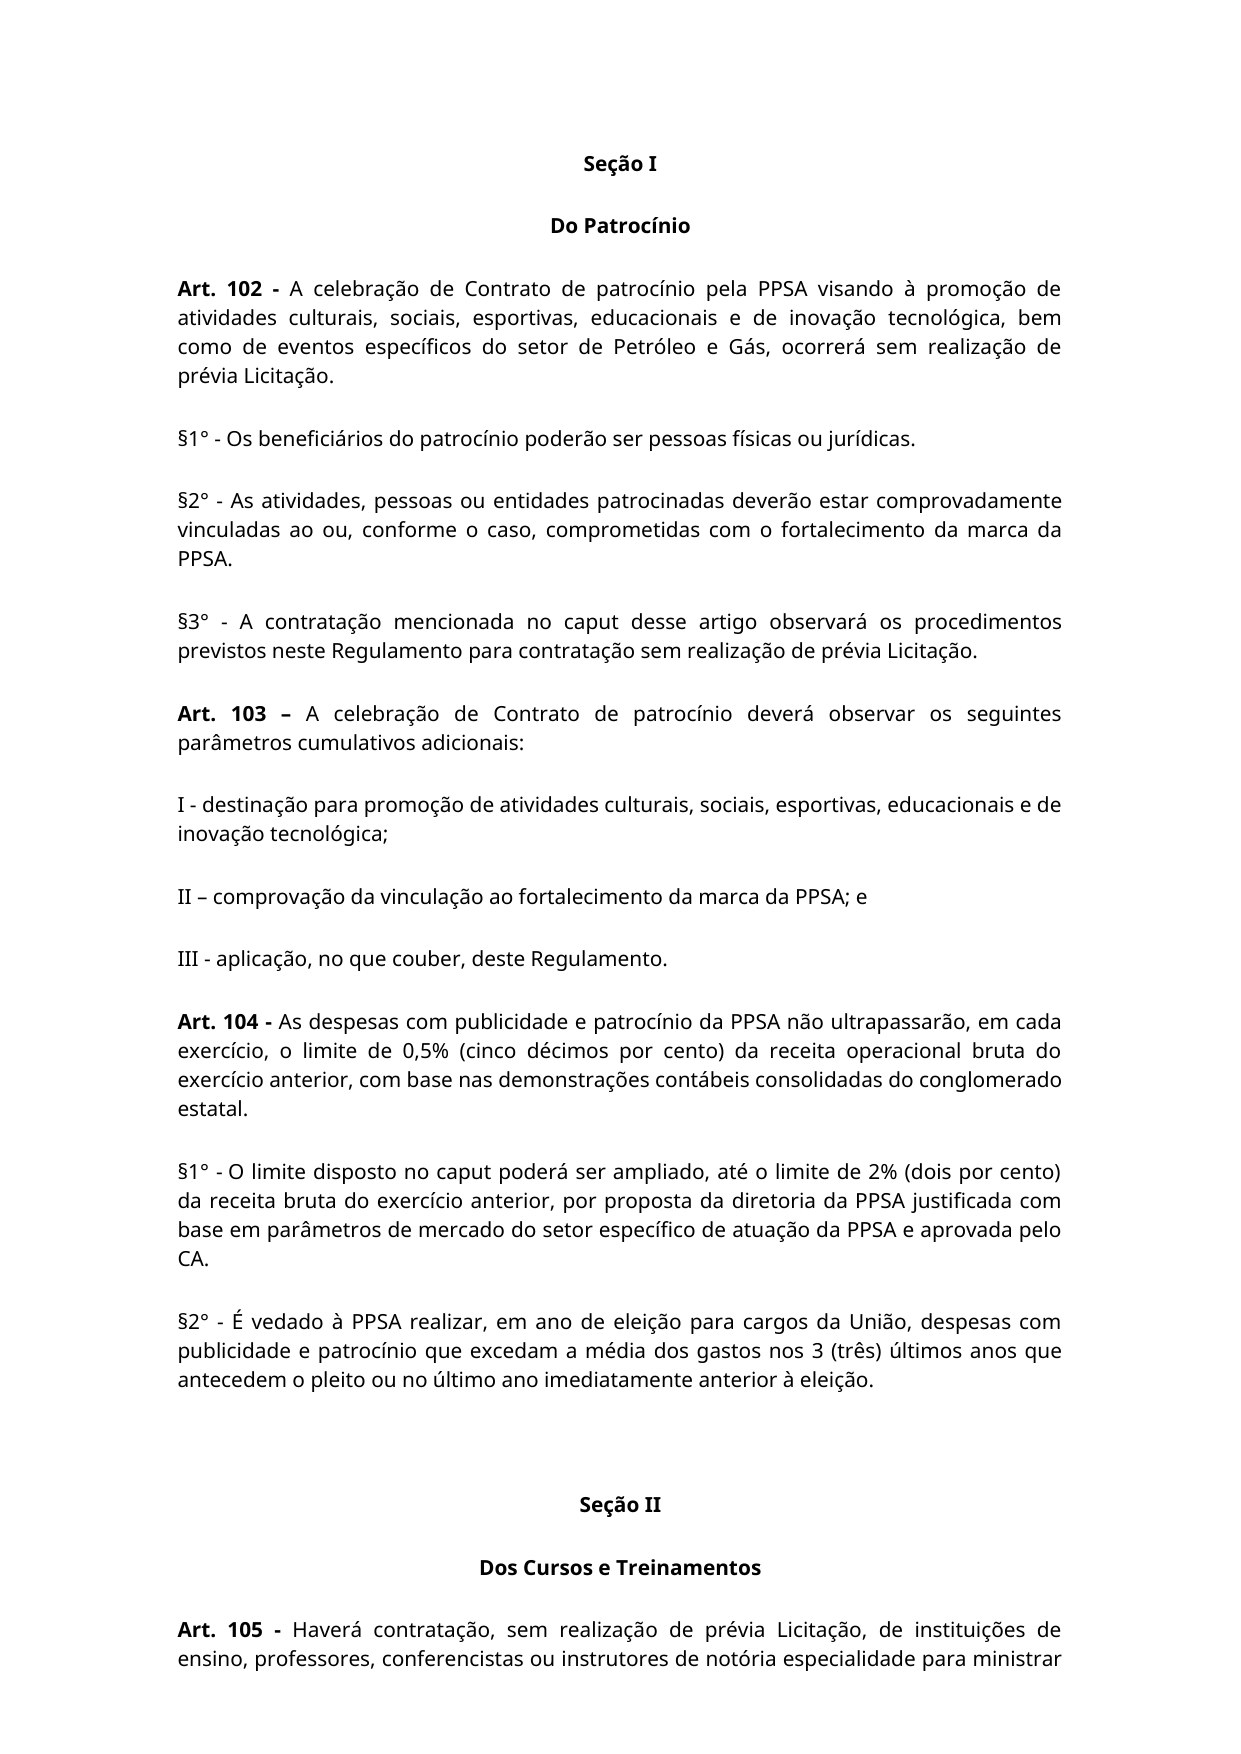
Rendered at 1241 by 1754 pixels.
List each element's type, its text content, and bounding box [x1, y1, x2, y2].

text Art. 103 – A celebração de Contrato de patrocínio deverá observar os seguintes parâmetros cumulativos adicionais: [177, 698, 1063, 756]
text §2° - As atividades, pessoas ou entidades patrocinadas deverão estar comprovadamente vinculadas ao ou, conforme o caso, comprometidas com o fortalecimento da marca da PPSA. [177, 485, 1063, 573]
subtitle Seção I [177, 148, 1063, 177]
text III - aplicação, no que couber, deste Regulamento. [177, 943, 1063, 973]
text §1° - Os beneficiários do patrocínio poderão ser pessoas físicas ou jurídicas. [177, 423, 1063, 452]
text §2° - É vedado à PPSA realizar, em ano de eleição para cargos da União, despesas com publicidade e patrocínio que excedam a média dos gastos nos 3 (três) últimos anos que antecedem o pleito ou no último ano imediatamente anterior à eleição. [177, 1306, 1063, 1393]
subtitle Dos Cursos e Treinamentos [177, 1552, 1063, 1581]
text Art. 102 - A celebração de Contrato de patrocínio pela PPSA visando à promoção de atividades culturais, sociais, esportivas, educacionais e de inovação tecnológica, bem como de eventos específicos do setor de Petróleo e Gás, ocorrerá sem realização de prévia Licitação. [177, 273, 1063, 389]
text §1° - O limite disposto no caput poderá ser ampliado, até o limite de 2% (dois por cento) da receita bruta do exercício anterior, por proposta da diretoria da PPSA justificada com base em parâmetros de mercado do setor específico de atuação da PPSA e aprovada pelo CA. [177, 1156, 1063, 1273]
text I - destinação para promoção de atividades culturais, sociais, esportivas, educacionais e de inovação tecnológica; [177, 789, 1063, 848]
text §3° - A contratação mencionada no caput desse artigo observará os procedimentos previstos neste Regulamento para contratação sem realização de prévia Licitação. [177, 606, 1063, 664]
text II – comprovação da vinculação ao fortalecimento da marca da PPSA; e [177, 881, 1063, 910]
text Art. 104 - As despesas com publicidade e patrocínio da PPSA não ultrapassarão, em cada exercício, o limite de 0,5% (cinco décimos por cento) da receita operacional bruta do exercício anterior, com base nas demonstrações contábeis consolidadas do conglomerado estatal. [177, 1006, 1063, 1123]
subtitle Seção II [177, 1489, 1063, 1518]
text Art. 105 - Haverá contratação, sem realização de prévia Licitação, de instituições de ensino, professores, conferencistas ou instrutores de notória especialidade para ministrar [177, 1614, 1063, 1673]
subtitle Do Patrocínio [177, 210, 1063, 239]
